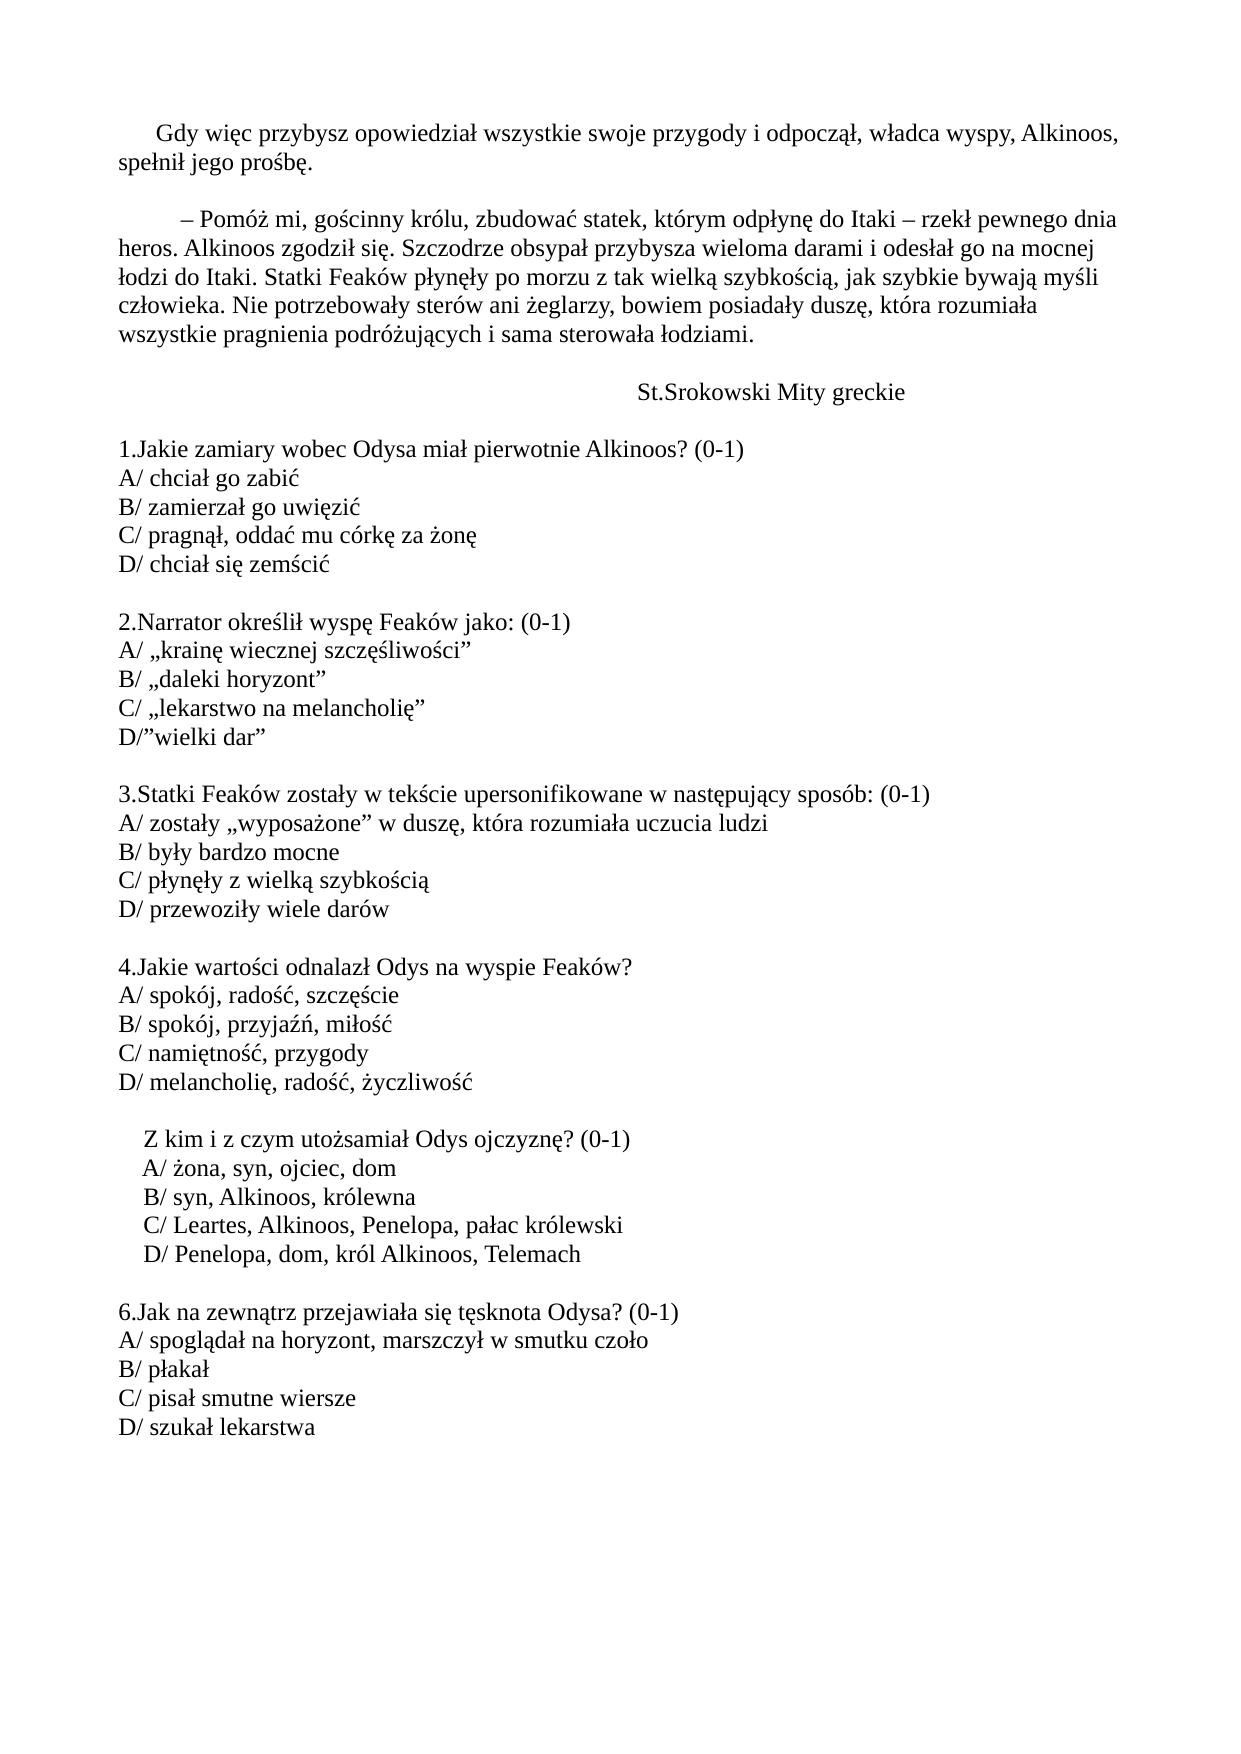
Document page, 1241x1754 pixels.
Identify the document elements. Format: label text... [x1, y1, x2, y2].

text B/ zamierzał go uwięzić [118, 492, 1122, 521]
text B/ były bardzo mocne [118, 837, 1122, 866]
text A/ „krainę wiecznej szczęśliwości” [118, 636, 1122, 664]
text B/ spokój, przyjaźń, miłość [118, 1009, 1122, 1038]
text 1.Jakie zamiary wobec Odysa miał pierwotnie Alkinoos? (0-1) [118, 434, 1122, 463]
text D/ chciał się zemścić [118, 549, 1122, 578]
text Z kim i z czym utożsamiał Odys ojczyznę? (0-1) [118, 1124, 1122, 1153]
text 2.Narrator określił wyspę Feaków jako: (0-1) [118, 607, 1122, 636]
text 6.Jak na zewnątrz przejawiała się tęsknota Odysa? (0-1) [118, 1297, 1122, 1326]
text D/ melancholię, radość, życzliwość [118, 1067, 1122, 1096]
text A/ chciał go zabić [118, 463, 1122, 492]
text 3.Statki Feaków zostały w tekście upersonifikowane w następujący sposób: (0-1) [118, 779, 1122, 808]
text D/ Penelopa, dom, król Alkinoos, Telemach [118, 1239, 1122, 1268]
text B/ „daleki horyzont” [118, 664, 1122, 693]
text B/ syn, Alkinoos, królewna [118, 1182, 1122, 1211]
text C/ pisał smutne wiersze [118, 1383, 1122, 1412]
text Gdy więc przybysz opowiedział wszystkie swoje przygody i odpoczął, władca wyspy, Alkinoos, spełnił jego prośbę. [118, 118, 1122, 176]
text A/ zostały „wyposażone” w duszę, która rozumiała uczucia ludzi [118, 808, 1122, 837]
text C/ Leartes, Alkinoos, Penelopa, pałac królewski [118, 1211, 1122, 1239]
text 4.Jakie wartości odnalazł Odys na wyspie Feaków? [118, 952, 1122, 981]
text St.Srokowski Mity greckie [118, 377, 1122, 406]
text C/ pragnął, oddać mu córkę za żonę [118, 521, 1122, 549]
text C/ namiętność, przygody [118, 1038, 1122, 1067]
text – Pomóż mi, gościnny królu, zbudować statek, którym odpłynę do Itaki – rzekł pewnego dnia heros. Alkinoos zgodził się. Szczodrze obsypał przybysza wieloma darami i odesłał go na mocnej łodzi do Itaki. Statki Feaków płynęły po morzu z tak wielką szybkością, jak szybkie bywają myśli człowieka. Nie potrzebowały sterów ani żeglarzy, bowiem posiadały duszę, która rozumiała wszystkie pragnienia podróżujących i sama sterowała łodziami. [118, 204, 1122, 348]
text C/ płynęły z wielką szybkością [118, 866, 1122, 894]
text D/ szukał lekarstwa [118, 1412, 1122, 1441]
text A/ spokój, radość, szczęście [118, 981, 1122, 1009]
text A/ żona, syn, ojciec, dom [118, 1153, 1122, 1182]
text D/ przewoziły wiele darów [118, 894, 1122, 923]
text B/ płakał [118, 1354, 1122, 1383]
text D/”wielki dar” [118, 722, 1122, 751]
text C/ „lekarstwo na melancholię” [118, 693, 1122, 722]
text A/ spoglądał na horyzont, marszczył w smutku czoło [118, 1326, 1122, 1354]
